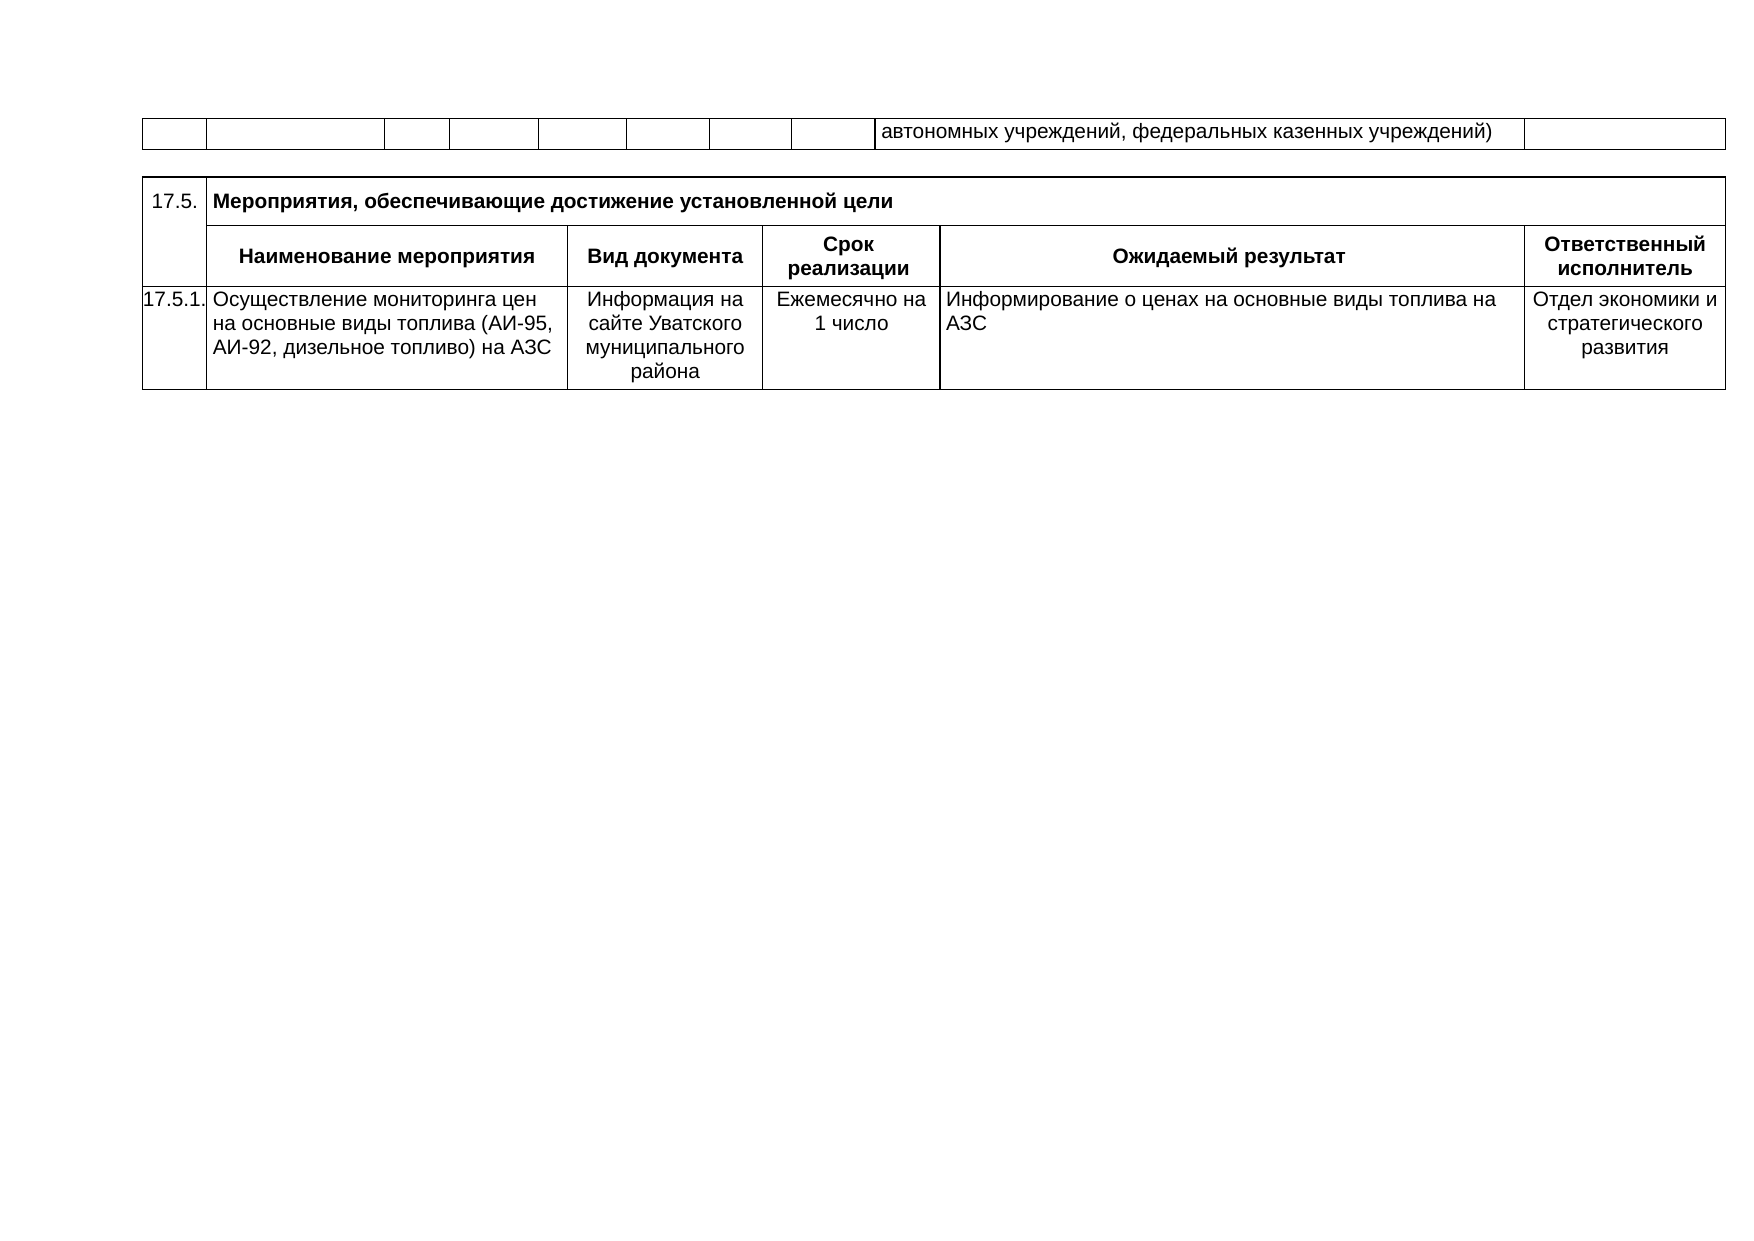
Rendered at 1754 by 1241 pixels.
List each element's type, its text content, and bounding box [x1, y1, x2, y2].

table_cell где: Vn - это объем (доля) реализованных на рынке товаров, работ, услуг в натуральном выражении (тыс. литров) организациями частной формы собственности, под которыми понимаются хозяйствующие субъекты, совокупная доля участия в которых муниципального образования отсутствует или составляет не более 50% Vo - это объем (доля) реализованных на рынке товаров, работ, услуг в натуральном выражении (тыс. литров) всех хозяйствующих субъектов (за исключением хозяйствующих субъектов с долей участия Российской Федерации более 50%, федеральных государственных унитарных предприятий, государственных корпораций, государственных компаний, федеральных бюджетных учреждений, федеральных автономных учреждений, федеральных казенных учреждений) [876, 119, 1524, 149]
table_cell Наименование мероприятия [207, 226, 567, 286]
table_cell Информация на сайте Уватского муниципального района [568, 287, 762, 389]
table_cell [450, 119, 538, 149]
table_header 17.5. [143, 178, 206, 286]
table_header [143, 119, 206, 149]
table_cell [627, 119, 709, 149]
table_cell [385, 119, 449, 149]
table_cell [539, 119, 626, 149]
table_cell [1525, 119, 1725, 149]
table_cell Вид документа [568, 226, 762, 286]
table_cell Ожидаемый результат [941, 226, 1524, 286]
table_cell Отдел экономики и стратегического развития [1525, 287, 1725, 389]
table_cell 17.5.1. [143, 287, 206, 389]
table_cell [207, 119, 384, 149]
table_cell [792, 119, 874, 149]
table_cell [710, 119, 791, 149]
table_cell Ответственный исполнитель [1525, 226, 1725, 286]
table_header Мероприятия, обеспечивающие достижение установленной цели [207, 178, 1725, 225]
table_cell Осуществление мониторинга цен на основные виды топлива (АИ-95, АИ-92, дизельное топливо) на АЗС [207, 287, 567, 389]
table_cell Ежемесячно на 1 число [763, 287, 939, 389]
table_cell Информирование о ценах на основные виды топлива на АЗС [941, 287, 1524, 389]
table_cell Срок реализации [763, 226, 939, 286]
